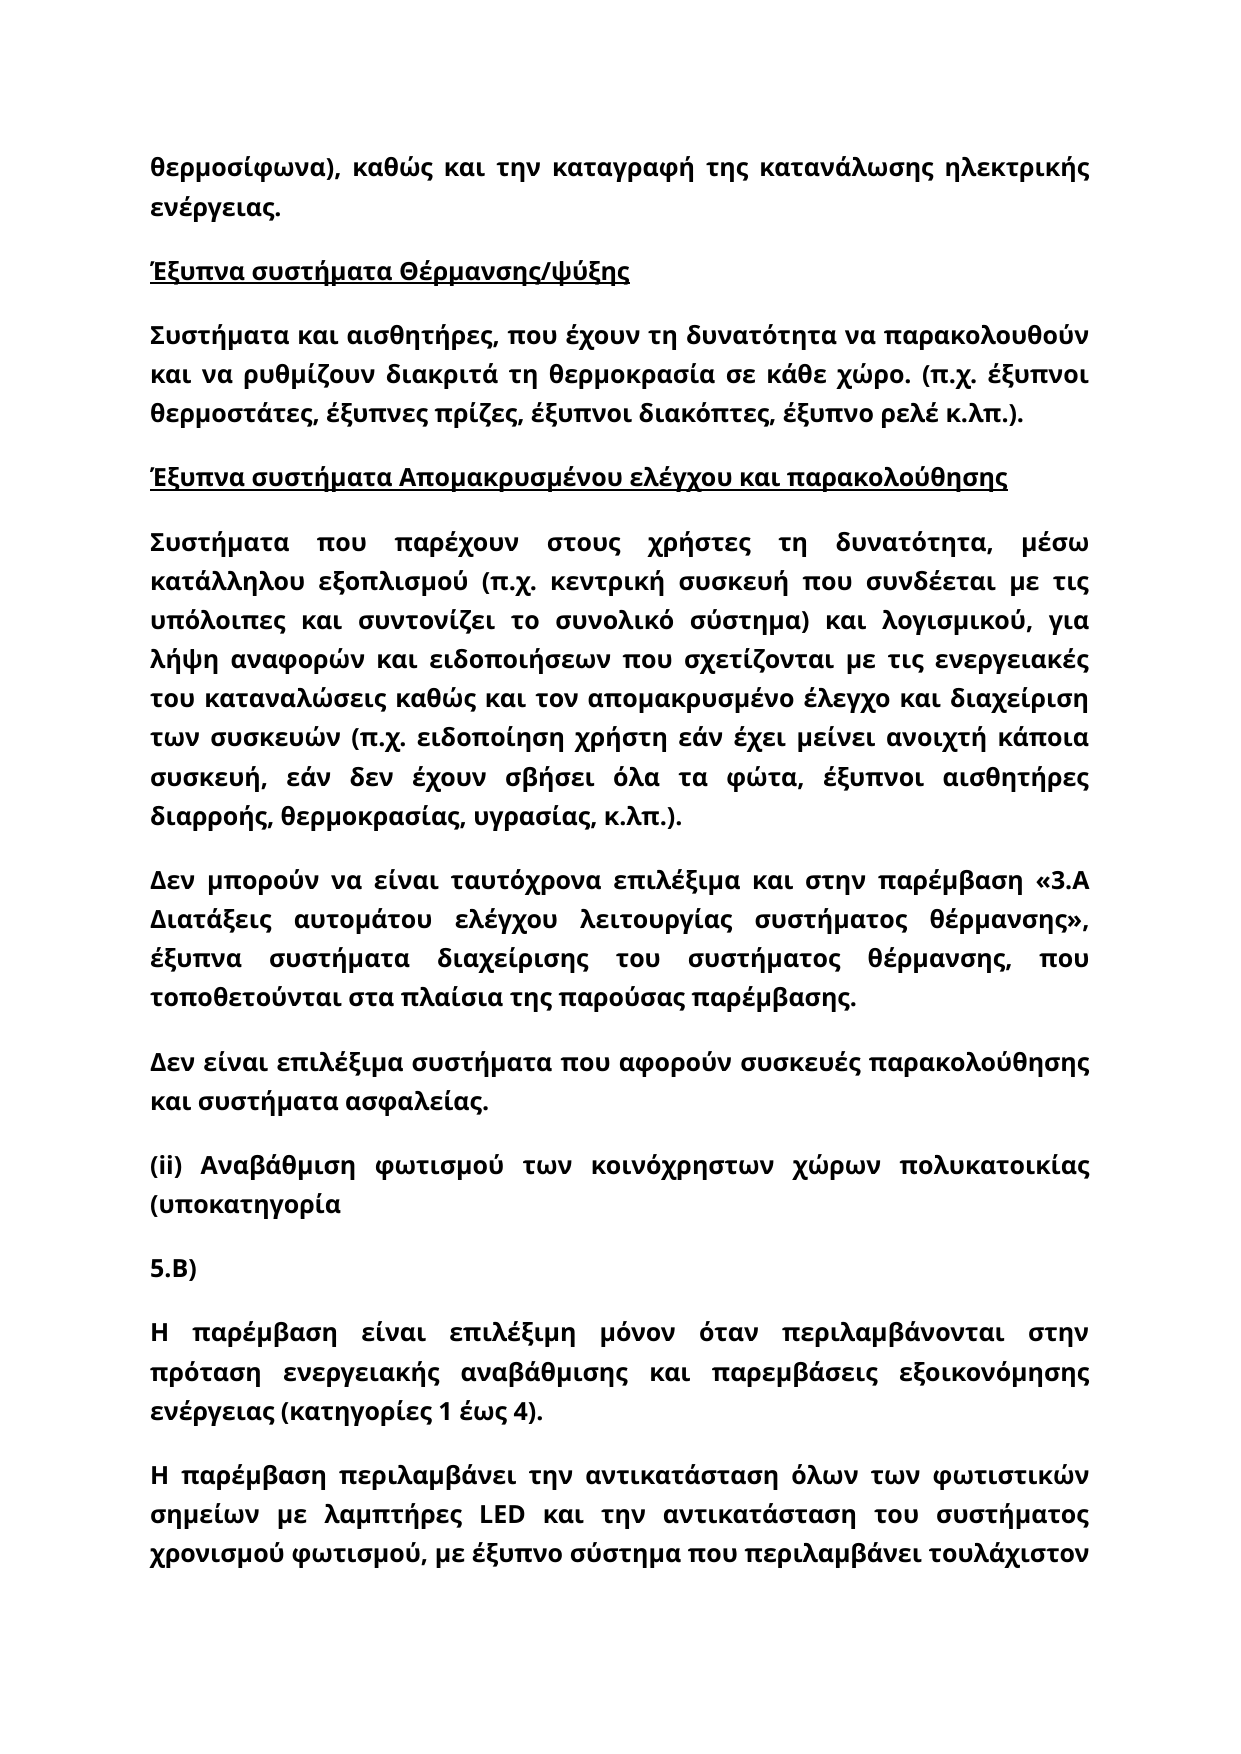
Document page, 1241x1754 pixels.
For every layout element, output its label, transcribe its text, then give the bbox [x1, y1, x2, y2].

text Συστήματα που παρέχουν στους χρήστες τη δυνατότητα, μέσω κατάλληλου εξοπλισμού (π.χ. κεντρική συσκευή που συνδέεται με τις υπόλοιπες και συντονίζει το συνολικό σύστημα) και λογισμικού, για λήψη αναφορών και ειδοποιήσεων που σχετίζονται με τις ενεργειακές του καταναλώσεις καθώς και τον απομακρυσμένο έλεγχο και διαχείριση των συσκευών (π.χ. ειδοποίηση χρήστη εάν έχει μείνει ανοιχτή κάποια συσκευή, εάν δεν έχουν σβήσει όλα τα φώτα, έξυπνοι αισθητήρες διαρροής, θερμοκρασίας, υγρασίας, κ.λπ.). [150, 524, 1090, 832]
text Η παρέμβαση περιλαμβάνει την αντικατάσταση όλων των φωτιστικών σημείων με λαμπτήρες LED και την αντικατάσταση του συστήματος χρονισμού φωτισμού, με έξυπνο σύστημα που περιλαμβάνει τουλάχιστον [150, 1457, 1090, 1570]
text (ii) Αναβάθμιση φωτισμού των κοινόχρηστων χώρων πολυκατοικίας (υποκατηγορία [150, 1147, 1090, 1221]
text Έξυπνα συστήματα Θέρμανσης/ψύξης [150, 253, 1090, 287]
text Έξυπνα συστήματα Απομακρυσμένου ελέγχου και παρακολούθησης [150, 460, 1090, 494]
text θερμοσίφωνα), καθώς και την καταγραφή της κατανάλωσης ηλεκτρικής ενέργειας. [150, 150, 1090, 223]
text Η παρέμβαση είναι επιλέξιμη μόνον όταν περιλαμβάνονται στην πρόταση ενεργειακής αναβάθμισης και παρεμβάσεις εξοικονόμησης ενέργειας (κατηγορίες 1 έως 4). [150, 1315, 1090, 1427]
text Συστήματα και αισθητήρες, που έχουν τη δυνατότητα να παρακολουθούν και να ρυθμίζουν διακριτά τη θερμοκρασία σε κάθε χώρο. (π.χ. έξυπνοι θερμοστάτες, έξυπνες πρίζες, έξυπνοι διακόπτες, έξυπνο ρελέ κ.λπ.). [150, 317, 1090, 430]
text Δεν μπορούν να είναι ταυτόχρονα επιλέξιμα και στην παρέμβαση «3.Α Διατάξεις αυτομάτου ελέγχου λειτουργίας συστήματος θέρμανσης», έξυπνα συστήματα διαχείρισης του συστήματος θέρμανσης, που τοποθετούνται στα πλαίσια της παρούσας παρέμβασης. [150, 862, 1090, 1014]
text Δεν είναι επιλέξιμα συστήματα που αφορούν συσκευές παρακολούθησης και συστήματα ασφαλείας. [150, 1044, 1090, 1117]
text 5.Β) [150, 1251, 1090, 1285]
